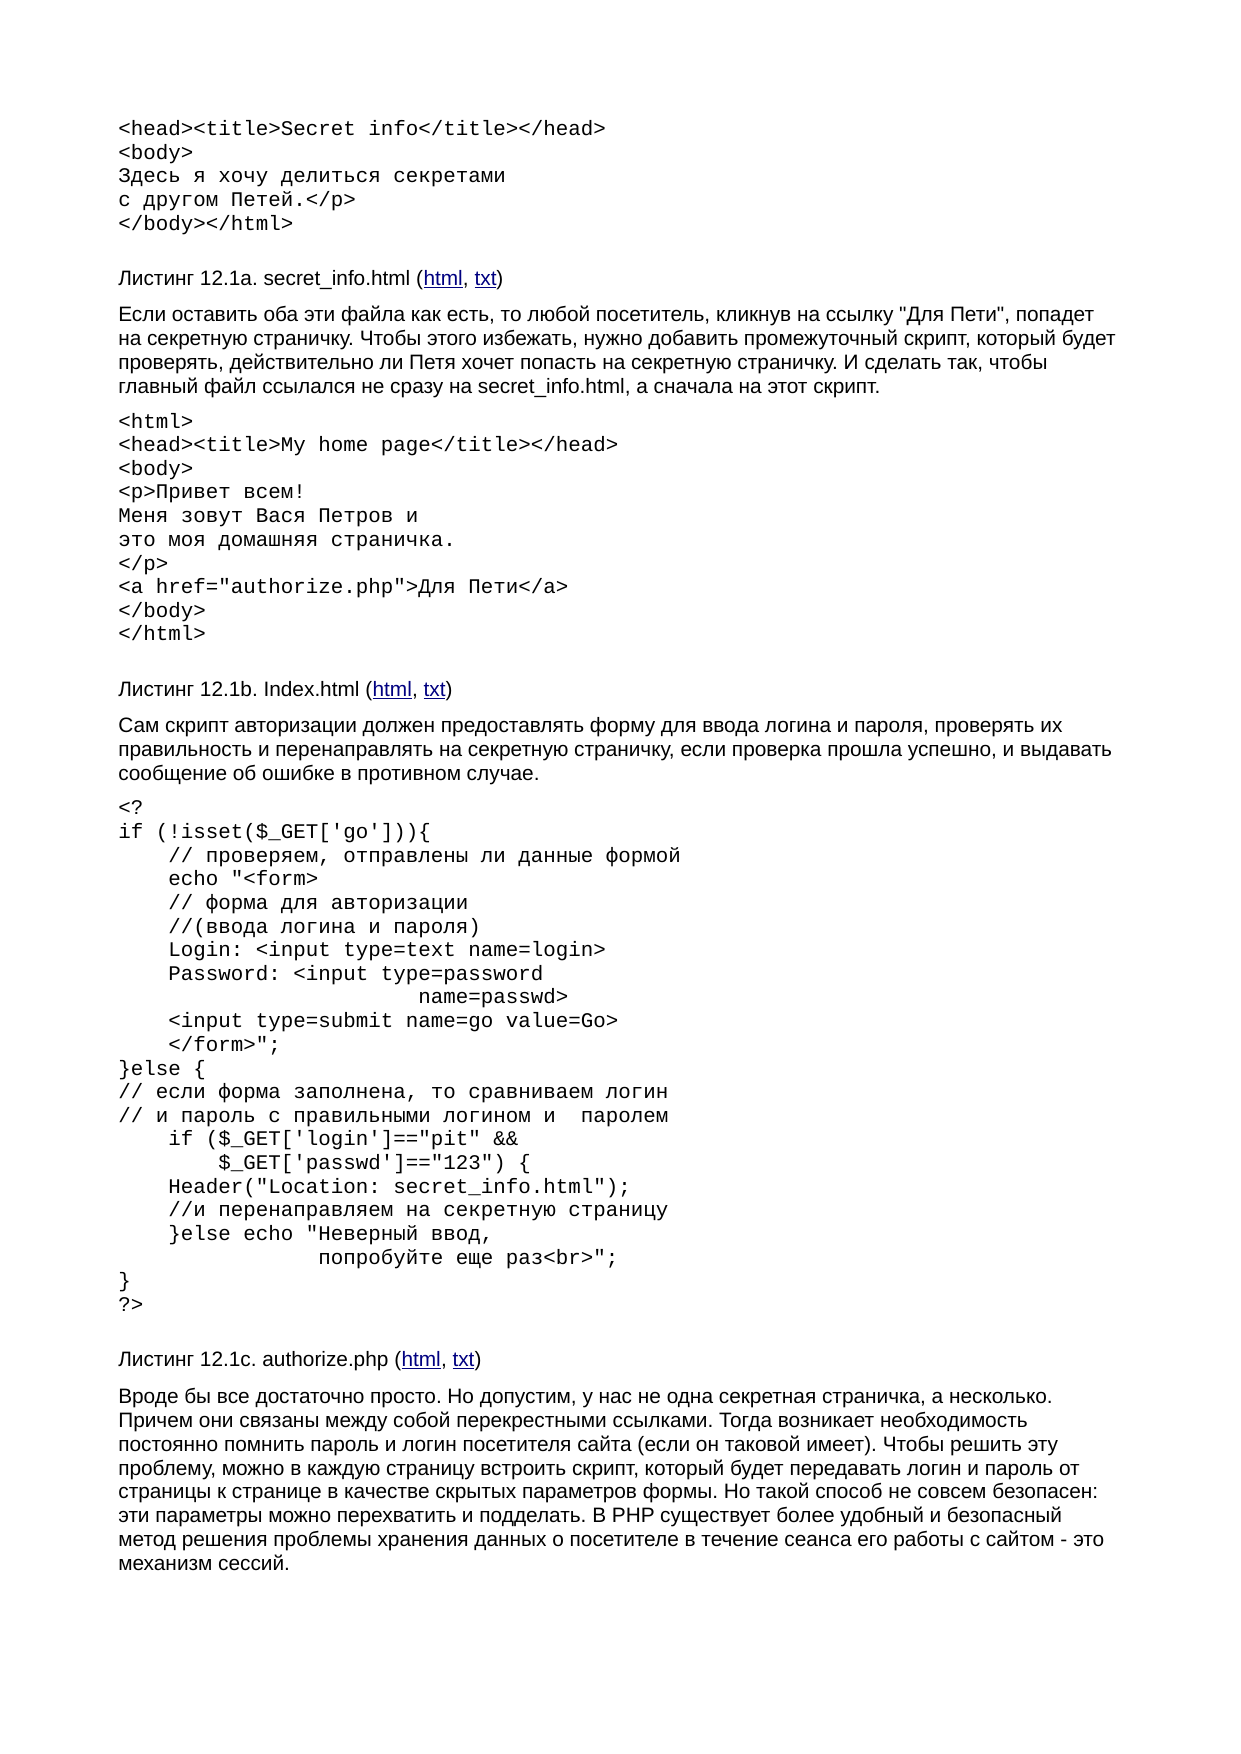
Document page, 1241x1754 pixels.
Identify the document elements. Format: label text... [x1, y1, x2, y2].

text <input type=submit name=go value=Go> [118, 1010, 1122, 1034]
text //и перенаправляем на секретную страницу [118, 1199, 1122, 1223]
text <head><title>My home page</title></head> [118, 434, 1122, 458]
text ?> [118, 1294, 1122, 1318]
text // проверяем, отправлены ли данные формой [118, 845, 1122, 868]
text //(ввода логина и пароля) [118, 916, 1122, 939]
text <head><title>Secret info</title></head> [118, 118, 1122, 142]
text // и пароль с правильными логином и паролем [118, 1105, 1122, 1128]
text <body> [118, 142, 1122, 165]
text $_GET['passwd']=="123") { [118, 1152, 1122, 1176]
text Листинг 12.1b. Index.html (html, txt) [118, 677, 1122, 701]
text Сам скрипт авторизации должен предоставлять форму для ввода логина и пароля, проверять их правильность и перенаправлять на секретную страничку, если проверка прошла успешно, и выдавать сообщение об ошибке в противном случае. [118, 713, 1122, 785]
text Вроде бы все достаточно просто. Но допустим, у нас не одна секретная страничка, а несколько. Причем они связаны между собой перекрестными ссылками. Тогда возникает необходимость постоянно помнить пароль и логин посетителя сайта (если он таковой имеет). Чтобы решить эту проблему, можно в каждую страницу встроить скрипт, который будет передавать логин и пароль от страницы к странице в качестве скрытых параметров формы. Но такой способ не совсем безопасен: эти параметры можно перехватить и подделать. В PHP существует более удобный и безопасный метод решения проблемы хранения данных о посетителе в течение сеанса его работы с сайтом - это механизм сессий. [118, 1383, 1122, 1575]
text <p>Привет всем! [118, 482, 1122, 505]
text <? [118, 797, 1122, 821]
text <a href="authorize.php">Для Пети</a> [118, 576, 1122, 600]
text Password: <input type=password [118, 963, 1122, 987]
text Листинг 12.1a. secret_info.html (html, txt) [118, 266, 1122, 290]
text Меня зовут Вася Петров и [118, 505, 1122, 529]
text }else { [118, 1057, 1122, 1081]
text if ($_GET['login']=="pit" && [118, 1128, 1122, 1152]
text } [118, 1270, 1122, 1294]
text Header("Location: secret_info.html"); [118, 1176, 1122, 1199]
text }else echo "Неверный ввод, [118, 1223, 1122, 1247]
text if (!isset($_GET['go'])){ [118, 821, 1122, 845]
text </body></html> [118, 213, 1122, 236]
text </form>"; [118, 1034, 1122, 1057]
text с другом Петей.</p> [118, 189, 1122, 213]
text </p> [118, 552, 1122, 576]
text </html> [118, 623, 1122, 647]
text // форма для авторизации [118, 892, 1122, 916]
text Login: <input type=text name=login> [118, 939, 1122, 963]
text </body> [118, 600, 1122, 623]
text name=passwd> [118, 987, 1122, 1010]
text Листинг 12.1c. authorize.php (html, txt) [118, 1347, 1122, 1371]
text // если форма заполнена, то сравниваем логин [118, 1081, 1122, 1105]
text Если оставить оба эти файла как есть, то любой посетитель, кликнув на ссылку "Для Пети", попадет на секретную страничку. Чтобы этого избежать, нужно добавить промежуточный скрипт, который будет проверять, действительно ли Петя хочет попасть на секретную страничку. И сделать так, чтобы главный файл ссылался не сразу на secret_info.html, а сначала на этот скрипт. [118, 302, 1122, 398]
text <html> [118, 411, 1122, 434]
text echo "<form> [118, 868, 1122, 892]
text <body> [118, 458, 1122, 482]
text Здесь я хочу делиться секретами [118, 165, 1122, 189]
text это моя домашняя страничка. [118, 529, 1122, 552]
text попробуйте еще раз<br>"; [118, 1247, 1122, 1270]
